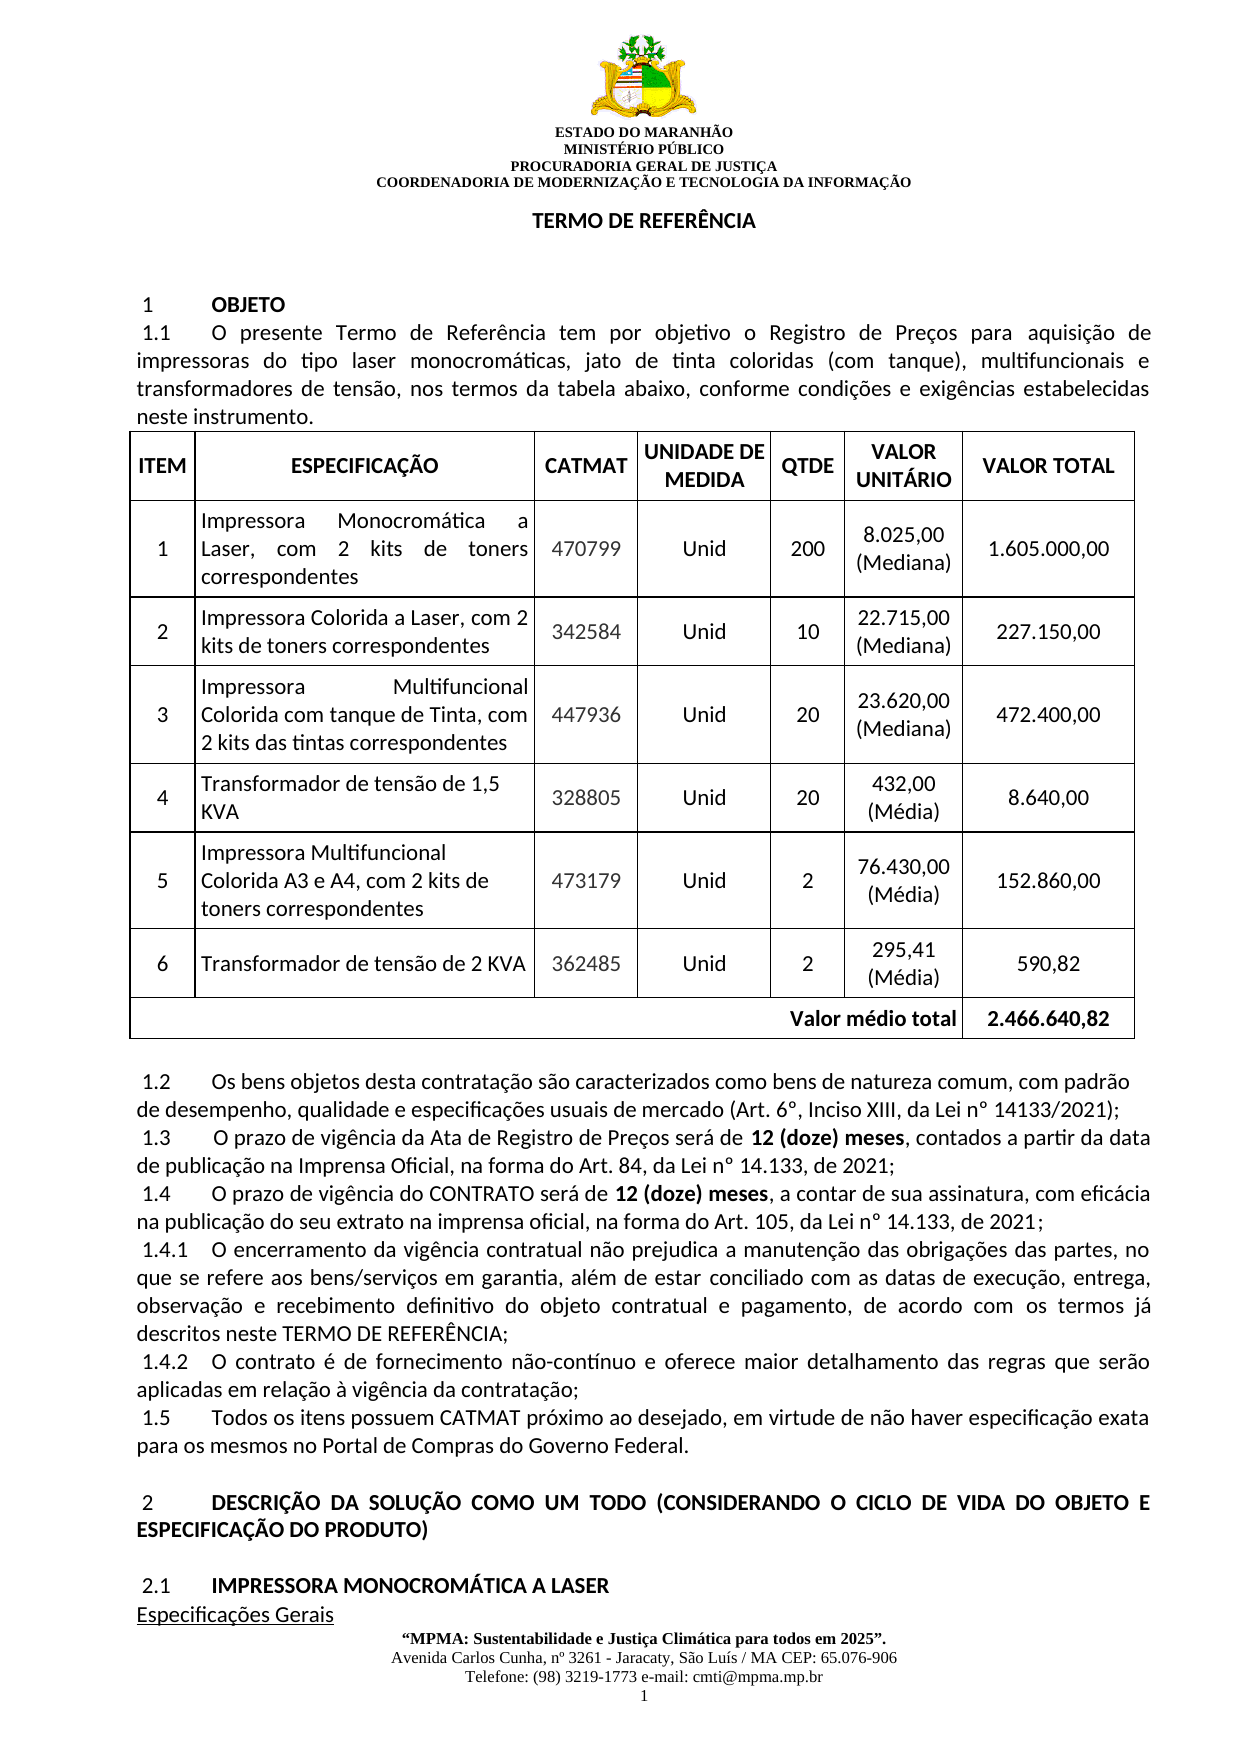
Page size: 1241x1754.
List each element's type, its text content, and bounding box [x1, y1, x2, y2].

table_header VALOR TOTAL [963, 432, 1134, 499]
table_cell Valor médio total [131, 998, 962, 1038]
table_cell 200 [771, 501, 844, 596]
table_cell 5 [131, 833, 194, 928]
list OBJETO [136, 290, 1152, 318]
table_cell Unid [638, 929, 770, 997]
table_cell 472.400,00 [963, 666, 1134, 762]
table_cell 1.605.000,00 [963, 501, 1134, 596]
table_cell 23.620,00 (Mediana) [845, 666, 962, 762]
table_cell Impressora Multifuncional Colorida A3 e A4, com 2 kits de toners correspondentes [196, 833, 534, 928]
table_cell 6 [131, 929, 194, 997]
table_cell 470799 [535, 501, 637, 596]
list O encerramento da vigência contratual não prejudica a manutenção das obrigações das partes, no que se refere aos bens/serviços em garantia, além de estar conciliado com as datas de execução, entrega, observação e recebimento definitivo do objeto contratual e pagamento, de acordo com os termos já descritos neste TERMO DE REFERÊNCIA; [136, 1235, 1152, 1347]
text Especificações Gerais [136, 1600, 1152, 1628]
table_cell 22.715,00 (Mediana) [845, 598, 962, 665]
list DESCRIÇÃO DA SOLUÇÃO COMO UM TODO (CONSIDERANDO O CICLO DE VIDA DO OBJETO E ESPECIFICAÇÃO DO PRODUTO) [136, 1488, 1152, 1544]
table_cell 20 [771, 666, 844, 762]
table_cell 76.430,00 (Média) [845, 833, 962, 928]
table_cell 4 [131, 764, 194, 831]
table_cell 432,00 (Média) [845, 764, 962, 831]
table_cell Impressora Multifuncional Colorida com tanque de Tinta, com 2 kits das tintas correspondentes [196, 666, 534, 762]
table_cell Impressora Monocromática a Laser, com 2 kits de toners correspondentes [196, 501, 534, 596]
table_header VALOR UNITÁRIO [845, 432, 962, 499]
table_cell Transformador de tensão de 1,5 KVA [196, 764, 534, 831]
table_cell Impressora Colorida a Laser, com 2 kits de toners correspondentes [196, 598, 534, 665]
table_cell 2 [131, 598, 194, 665]
table_cell 10 [771, 598, 844, 665]
table_cell 1 [131, 501, 194, 596]
table_cell 2 [771, 929, 844, 997]
table_cell Unid [638, 666, 770, 762]
list O contrato é de fornecimento não-contínuo e oferece maior detalhamento das regras que serão aplicadas em relação à vigência da contratação; [136, 1347, 1152, 1403]
table_cell 8.640,00 [963, 764, 1134, 831]
table_cell Transformador de tensão de 2 KVA [196, 929, 534, 997]
table_cell 447936 [535, 666, 637, 762]
list O prazo de vigência do CONTRATO será de 12 (doze) meses, a contar de sua assinatura, com eficácia na publicação do seu extrato na imprensa oficial, na forma do Art. 105, da Lei nº 14.133, de 2021; [136, 1179, 1152, 1235]
list O presente Termo de Referência tem por objetivo o Registro de Preços para aquisição de impressoras do tipo laser monocromáticas, jato de tinta coloridas (com tanque), multifuncionais e transformadores de tensão, nos termos da tabela abaixo, conforme condições e exigências estabelecidas neste instrumento. [136, 318, 1152, 431]
table_cell 295,41 (Média) [845, 929, 962, 997]
text TERMO DE REFERÊNCIA [136, 206, 1152, 234]
table_cell Unid [638, 501, 770, 596]
list IMPRESSORA MONOCROMÁTICA A LASER [136, 1572, 1152, 1600]
table_cell 2.466.640,82 [963, 998, 1134, 1038]
table_header UNIDADE DE MEDIDA [638, 432, 770, 499]
table_cell 473179 [535, 833, 637, 928]
list Os bens objetos desta contratação são caracterizados como bens de natureza comum, com padrão de desempenho, qualidade e especificações usuais de mercado (Art. 6º, Inciso XIII, da Lei nº 14133/2021); [136, 1067, 1152, 1123]
table_header CATMAT [535, 432, 637, 499]
table_cell 20 [771, 764, 844, 831]
table_cell 590,82 [963, 929, 1134, 997]
table_cell 2 [771, 833, 844, 928]
table_cell 328805 [535, 764, 637, 831]
table_header ITEM [131, 432, 194, 499]
table_header ESPECIFICAÇÃO [196, 432, 534, 499]
list O prazo de vigência da Ata de Registro de Preços será de 12 (doze) meses, contados a partir da data de publicação na Imprensa Oficial, na forma do Art. 84, da Lei nº 14.133, de 2021; [136, 1123, 1152, 1179]
table_header QTDE [771, 432, 844, 499]
table_cell 8.025,00 (Mediana) [845, 501, 962, 596]
table_cell 152.860,00 [963, 833, 1134, 928]
table_cell 342584 [535, 598, 637, 665]
table_cell Unid [638, 598, 770, 665]
table_cell 3 [131, 666, 194, 762]
list Todos os itens possuem CATMAT próximo ao desejado, em virtude de não haver especificação exata para os mesmos no Portal de Compras do Governo Federal. [136, 1403, 1152, 1459]
table_cell 362485 [535, 929, 637, 997]
table_cell Unid [638, 833, 770, 928]
table_cell 227.150,00 [963, 598, 1134, 665]
table_cell Unid [638, 764, 770, 831]
